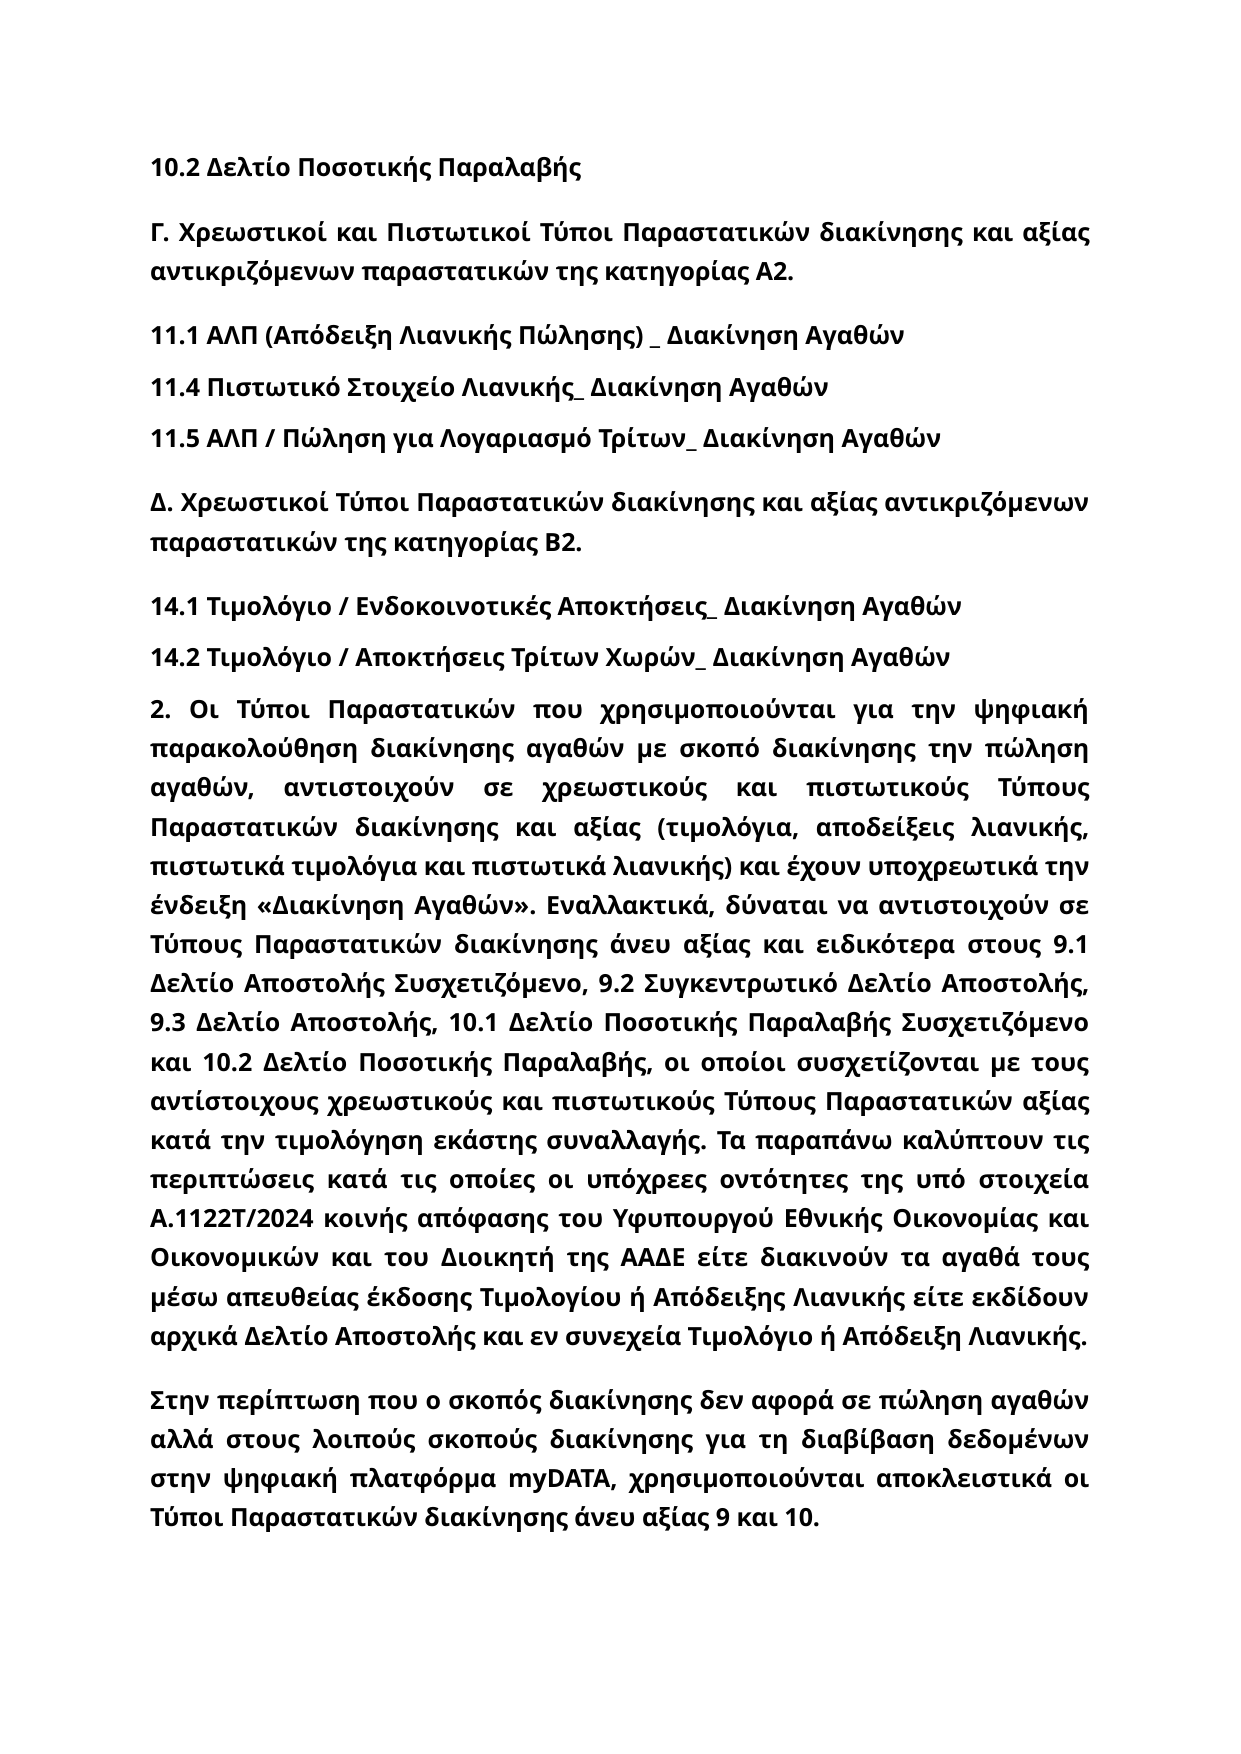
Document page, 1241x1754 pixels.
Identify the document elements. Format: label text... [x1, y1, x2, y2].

text Στην περίπτωση που ο σκοπός διακίνησης δεν αφορά σε πώληση αγαθών αλλά στους λοιπούς σκοπούς διακίνησης για τη διαβίβαση δεδομένων στην ψηφιακή πλατφόρμα myDATA, χρησιμοποιούνται αποκλειστικά οι Τύποι Παραστατικών διακίνησης άνευ αξίας 9 και 10. [150, 1382, 1090, 1534]
text 14.1 Τιμολόγιο / Ενδοκοινοτικές Αποκτήσεις_ Διακίνηση Αγαθών [150, 588, 1090, 622]
text 2. Οι Τύποι Παραστατικών που χρησιμοποιούνται για την ψηφιακή παρακολούθηση διακίνησης αγαθών με σκοπό διακίνησης την πώληση αγαθών, αντιστοιχούν σε χρεωστικούς και πιστωτικούς Τύπους Παραστατικών διακίνησης και αξίας (τιμολόγια, αποδείξεις λιανικής, πιστωτικά τιμολόγια και πιστωτικά λιανικής) και έχουν υποχρεωτικά την ένδειξη «Διακίνηση Αγαθών». Εναλλακτικά, δύναται να αντιστοιχούν σε Τύπους Παραστατικών διακίνησης άνευ αξίας και ειδικότερα στους 9.1 Δελτίο Αποστολής Συσχετιζόμενο, 9.2 Συγκεντρωτικό Δελτίο Αποστολής, 9.3 Δελτίο Αποστολής, 10.1 Δελτίο Ποσοτικής Παραλαβής Συσχετιζόμενο και 10.2 Δελτίο Ποσοτικής Παραλαβής, οι οποίοι συσχετίζονται με τους αντίστοιχους χρεωστικούς και πιστωτικούς Τύπους Παραστατικών αξίας κατά την τιμολόγηση εκάστης συναλλαγής. Τα παραπάνω καλύπτουν τις περιπτώσεις κατά τις οποίες οι υπόχρεες οντότητες της υπό στοιχεία Α.1122Τ/2024 κοινής απόφασης του Υφυπουργού Εθνικής Οικονομίας και Οικονομικών και του Διοικητή της ΑΑΔΕ είτε διακινούν τα αγαθά τους μέσω απευθείας έκδοσης Τιμολογίου ή Απόδειξης Λιανικής είτε εκδίδουν αρχικά Δελτίο Αποστολής και εν συνεχεία Τιμολόγιο ή Απόδειξη Λιανικής. [150, 692, 1090, 1352]
text 11.5 ΑΛΠ / Πώληση για Λογαριασμό Τρίτων_ Διακίνηση Αγαθών [150, 421, 1090, 455]
text 10.2 Δελτίο Ποσοτικής Παραλαβής [150, 150, 1090, 184]
text Γ. Χρεωστικοί και Πιστωτικοί Τύποι Παραστατικών διακίνησης και αξίας αντικριζόμενων παραστατικών της κατηγορίας Α2. [150, 214, 1090, 287]
text 11.4 Πιστωτικό Στοιχείο Λιανικής_ Διακίνηση Αγαθών [150, 369, 1090, 403]
text Δ. Χρεωστικοί Τύποι Παραστατικών διακίνησης και αξίας αντικριζόμενων παραστατικών της κατηγορίας Β2. [150, 485, 1090, 558]
text 11.1 ΑΛΠ (Απόδειξη Λιανικής Πώλησης) _ Διακίνηση Αγαθών [150, 317, 1090, 352]
text 14.2 Τιμολόγιο / Αποκτήσεις Τρίτων Χωρών_ Διακίνηση Αγαθών [150, 640, 1090, 674]
